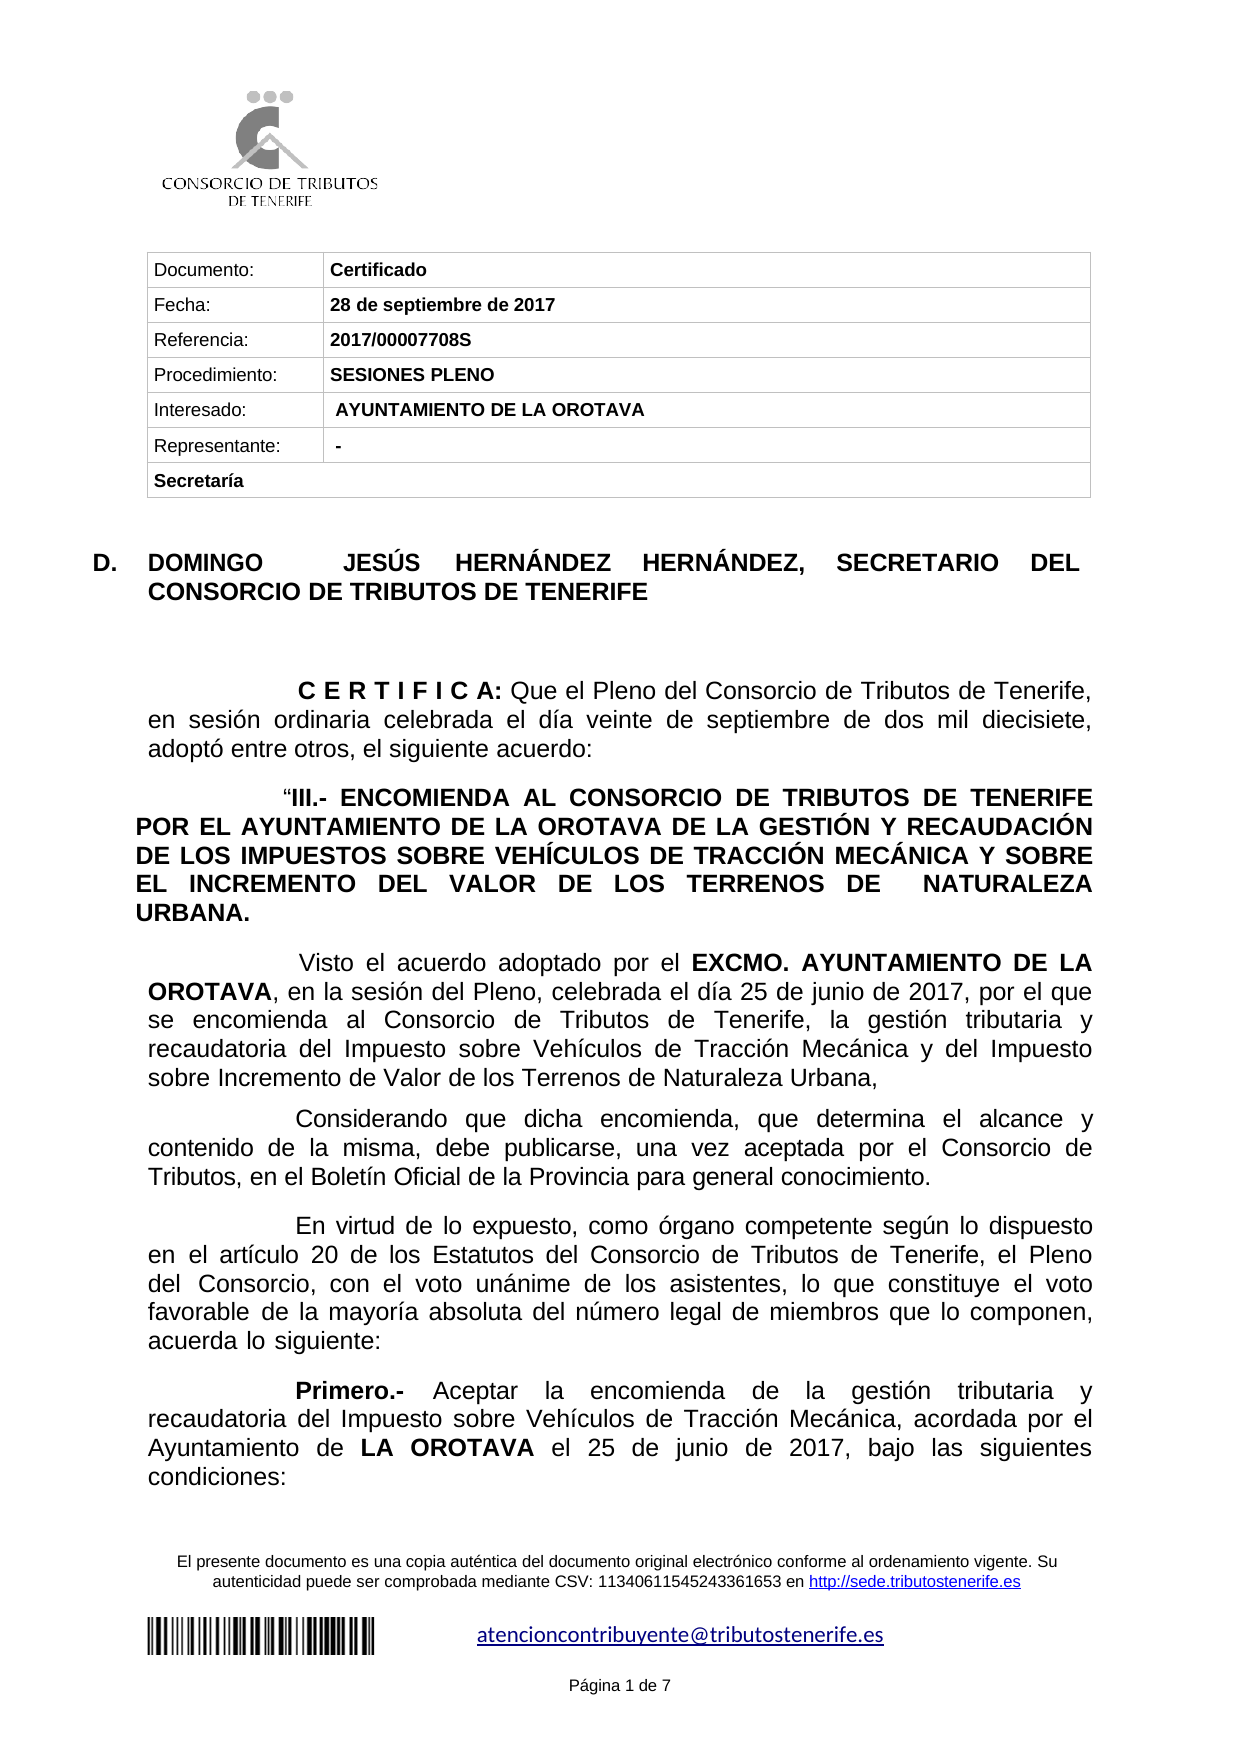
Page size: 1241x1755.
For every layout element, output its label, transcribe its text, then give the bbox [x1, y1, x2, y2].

table_header Documento: [148, 253, 323, 287]
table_cell Secretaría [148, 463, 1090, 497]
table_cell Fecha: [148, 288, 323, 322]
table_cell Representante: [148, 428, 323, 462]
table_cell AYUNTAMIENTO DE LA OROTAVA [324, 393, 1090, 427]
text En virtud de lo expuesto, como órgano competente según lo dispuesto en el artículo 20 de los Estatutos del Consorcio de Tributos de Tenerife, el Pleno del Consorcio, con el voto unánime de los asistentes, lo que constituye el voto favorable de la mayoría absoluta del número legal de miembros que lo componen, acuerda lo siguiente: [148, 1211, 1093, 1355]
table_header Certificado [324, 253, 1090, 287]
table_cell 2017/00007708S [324, 323, 1090, 357]
table_cell 28 de septiembre de 2017 [324, 288, 1090, 322]
text El presente documento es una copia auténtica del documento original electrónico conforme al ordenamiento vigente. Su autenticidad puede ser comprobada mediante CSV: 11340611545243361653 en http://sede.tributostenerife.es [177, 1552, 1105, 1591]
text Primero.- Aceptar la encomienda de la gestión tributaria y recaudatoria del Impuesto sobre Vehículos de Tracción Mecánica, acordada por el Ayuntamiento de LA OROTAVA el 25 de junio de 2017, bajo las siguientes condiciones: [148, 1376, 1093, 1491]
table_cell - [324, 428, 1090, 462]
table_cell SESIONES PLENO [324, 358, 1090, 392]
text Visto el acuerdo adoptado por el EXCMO. AYUNTAMIENTO DE LA OROTAVA, en la sesión del Pleno, celebrada el día 25 de junio de 2017, por el que se encomienda al Consorcio de Tributos de Tenerife, la gestión tributaria y recaudatoria del Impuesto sobre Vehículos de Tracción Mecánica y del Impuesto sobre Incremento de Valor de los Terrenos de Naturaleza Urbana, [148, 948, 1093, 1091]
table_cell Interesado: [148, 393, 323, 427]
subtitle DOMINGO JESÚS HERNÁNDEZ HERNÁNDEZ, SECRETARIO DEL CONSORCIO DE TRIBUTOS DE TENERIFE [135, 548, 1093, 606]
table_cell Procedimiento: [148, 358, 323, 392]
text Considerando que dicha encomienda, que determina el alcance y contenido de la misma, debe publicarse, una vez aceptada por el Consorcio de Tributos, en el Boletín Oficial de la Provincia para general conocimiento. [148, 1104, 1093, 1190]
subtitle “III.- ENCOMIENDA AL CONSORCIO DE TRIBUTOS DE TENERIFE POR EL AYUNTAMIENTO DE LA OROTAVA DE LA GESTIÓN Y RECAUDACIÓN DE LOS IMPUESTOS SOBRE VEHÍCULOS DE TRACCIÓN MECÁNICA Y SOBRE EL INCREMENTO DEL VALOR DE LOS TERRENOS DE NATURALEZA URBANA. [135, 783, 1093, 927]
text C E R T I F I C A: Que el Pleno del Consorcio de Tributos de Tenerife, en sesión ordinaria celebrada el día veinte de septiembre de dos mil diecisiete, adoptó entre otros, el siguiente acuerdo: [148, 676, 1093, 762]
table_cell Referencia: [148, 323, 323, 357]
